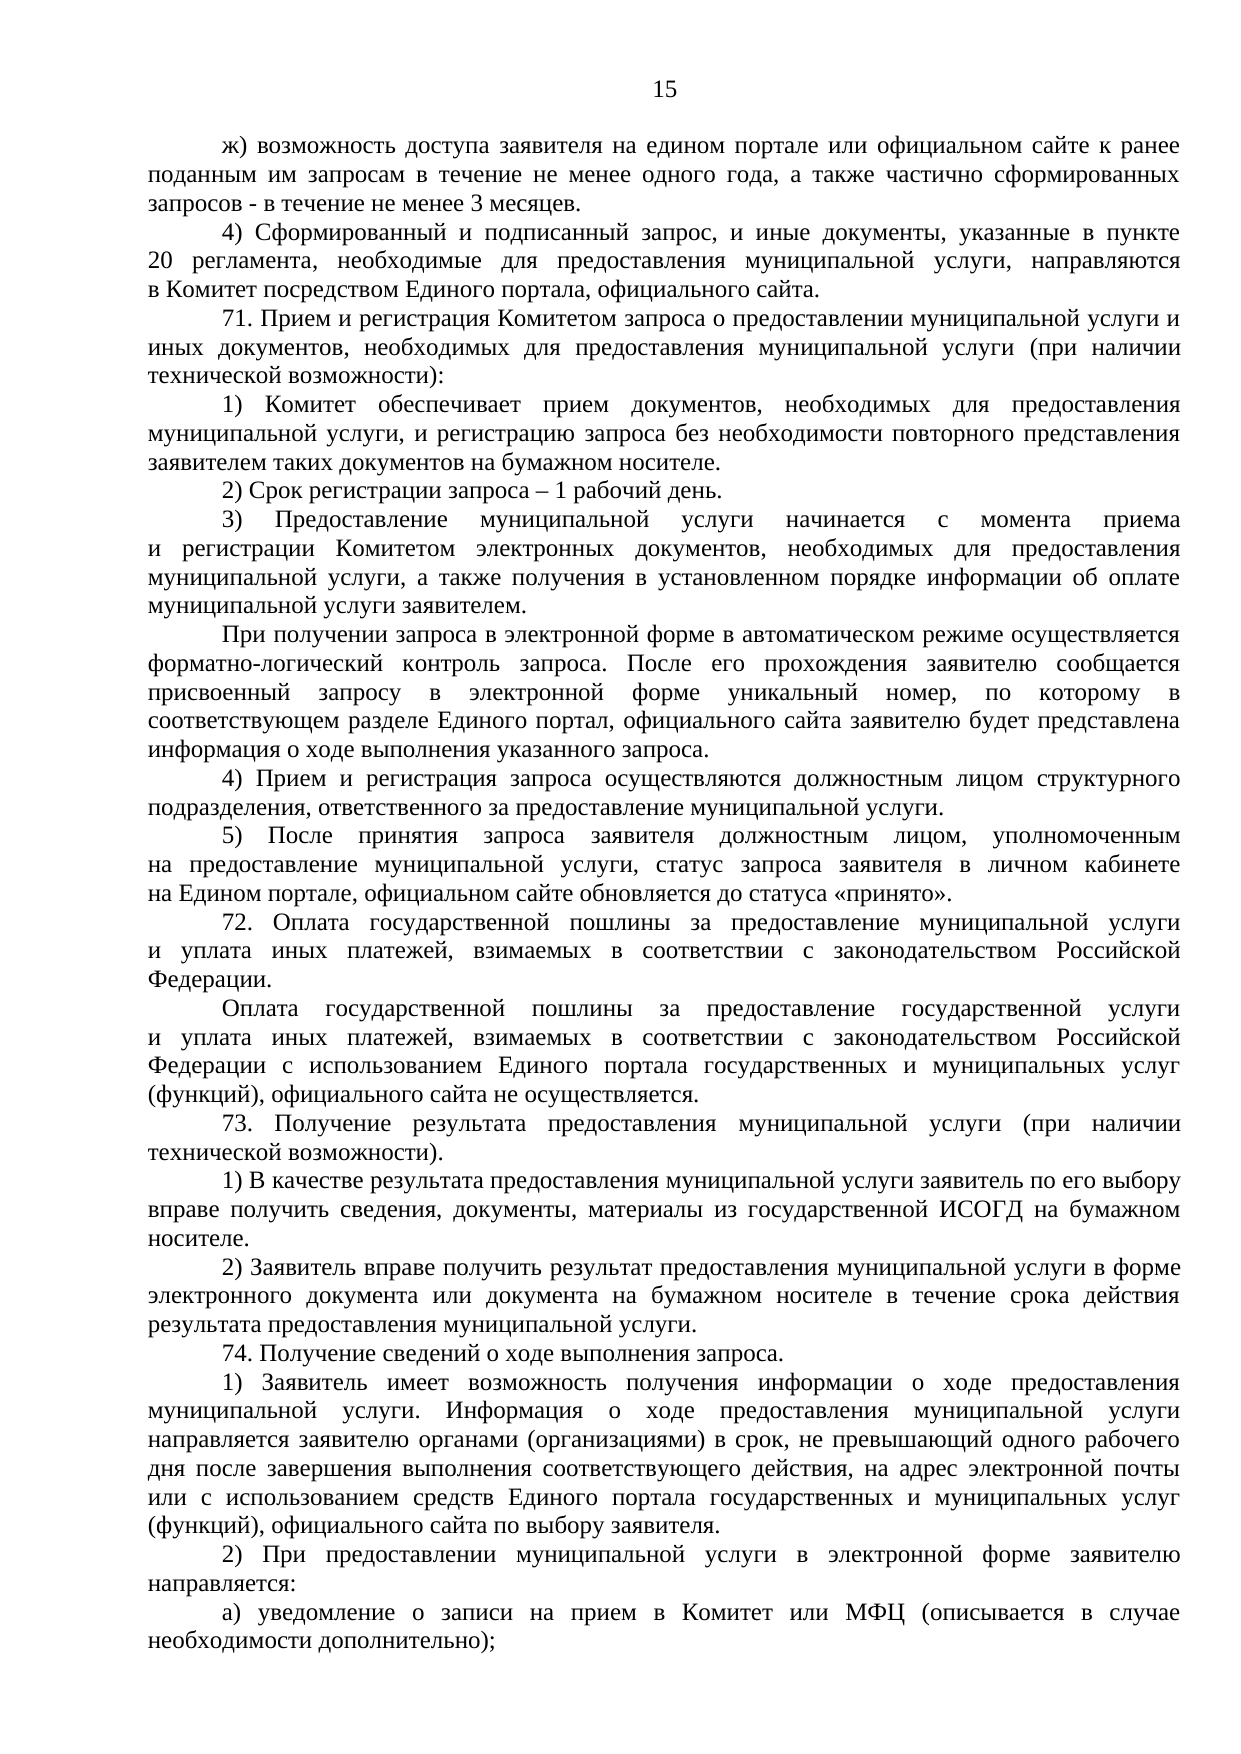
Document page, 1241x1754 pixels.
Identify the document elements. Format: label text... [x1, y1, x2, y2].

text При получении запроса в электронной форме в автоматическом режиме осуществляется форматно-логический контроль запроса. После его прохождения заявителю сообщается присвоенный запросу в электронной форме уникальный номер, по которому в соответствующем разделе Единого портал, официального сайта заявителю будет представлена информация о ходе выполнения указанного запроса. [148, 619, 1181, 763]
text 1) В качестве результата предоставления муниципальной услуги заявитель по его выбору вправе получить сведения, документы, материалы из государственной ИСОГД на бумажном носителе. [148, 1166, 1181, 1252]
text 1) Заявитель имеет возможность получения информации о ходе предоставления муниципальной услуги. Информация о ходе предоставления муниципальной услуги направляется заявителю органами (организациями) в срок, не превышающий одного рабочего дня после завершения выполнения соответствующего действия, на адрес электронной почты или с использованием средств Единого портала государственных и муниципальных услуг (функций), официального сайта по выбору заявителя. [148, 1367, 1181, 1539]
text 74. Получение сведений о ходе выполнения запроса. [148, 1338, 1181, 1367]
text 2) Заявитель вправе получить результат предоставления муниципальной услуги в форме электронного документа или документа на бумажном носителе в течение срока действия результата предоставления муниципальной услуги. [148, 1252, 1181, 1338]
text 3) Предоставление муниципальной услуги начинается с момента приема и регистрации Комитетом электронных документов, необходимых для предоставления муниципальной услуги, а также получения в установленном порядке информации об оплате муниципальной услуги заявителем. [148, 504, 1181, 619]
text а) уведомление о записи на прием в Комитет или МФЦ (описывается в случае необходимости дополнительно); [148, 1597, 1181, 1654]
text 72. Оплата государственной пошлины за предоставление муниципальной услуги и уплата иных платежей, взимаемых в соответствии с законодательством Российской Федерации. [148, 907, 1181, 993]
text 73. Получение результата предоставления муниципальной услуги (при наличии технической возможности). [148, 1108, 1181, 1166]
text 4) Прием и регистрация запроса осуществляются должностным лицом структурного подразделения, ответственного за предоставление муниципальной услуги. [148, 763, 1181, 821]
text 2) При предоставлении муниципальной услуги в электронной форме заявителю направляется: [148, 1539, 1181, 1597]
text 5) После принятия запроса заявителя должностным лицом, уполномоченным на предоставление муниципальной услуги, статус запроса заявителя в личном кабинете на Едином портале, официальном сайте обновляется до статуса «принято». [148, 821, 1181, 907]
text Оплата государственной пошлины за предоставление государственной услуги и уплата иных платежей, взимаемых в соответствии с законодательством Российской Федерации с использованием Единого портала государственных и муниципальных услуг (функций), официального сайта не осуществляется. [148, 993, 1181, 1108]
text 2) Срок регистрации запроса – 1 рабочий день. [148, 476, 1181, 504]
text 1) Комитет обеспечивает прием документов, необходимых для предоставления муниципальной услуги, и регистрацию запроса без необходимости повторного представления заявителем таких документов на бумажном носителе. [148, 389, 1181, 476]
text ж) возможность доступа заявителя на едином портале или официальном сайте к ранее поданным им запросам в течение не менее одного года, а также частично сформированных запросов - в течение не менее 3 месяцев. [148, 131, 1181, 217]
text 71. Прием и регистрация Комитетом запроса о предоставлении муниципальной услуги и иных документов, необходимых для предоставления муниципальной услуги (при наличии технической возможности): [148, 303, 1181, 389]
text 4) Сформированный и подписанный запрос, и иные документы, указанные в пункте 20 регламента, необходимые для предоставления муниципальной услуги, направляются в Комитет посредством Единого портала, официального сайта. [148, 217, 1181, 303]
